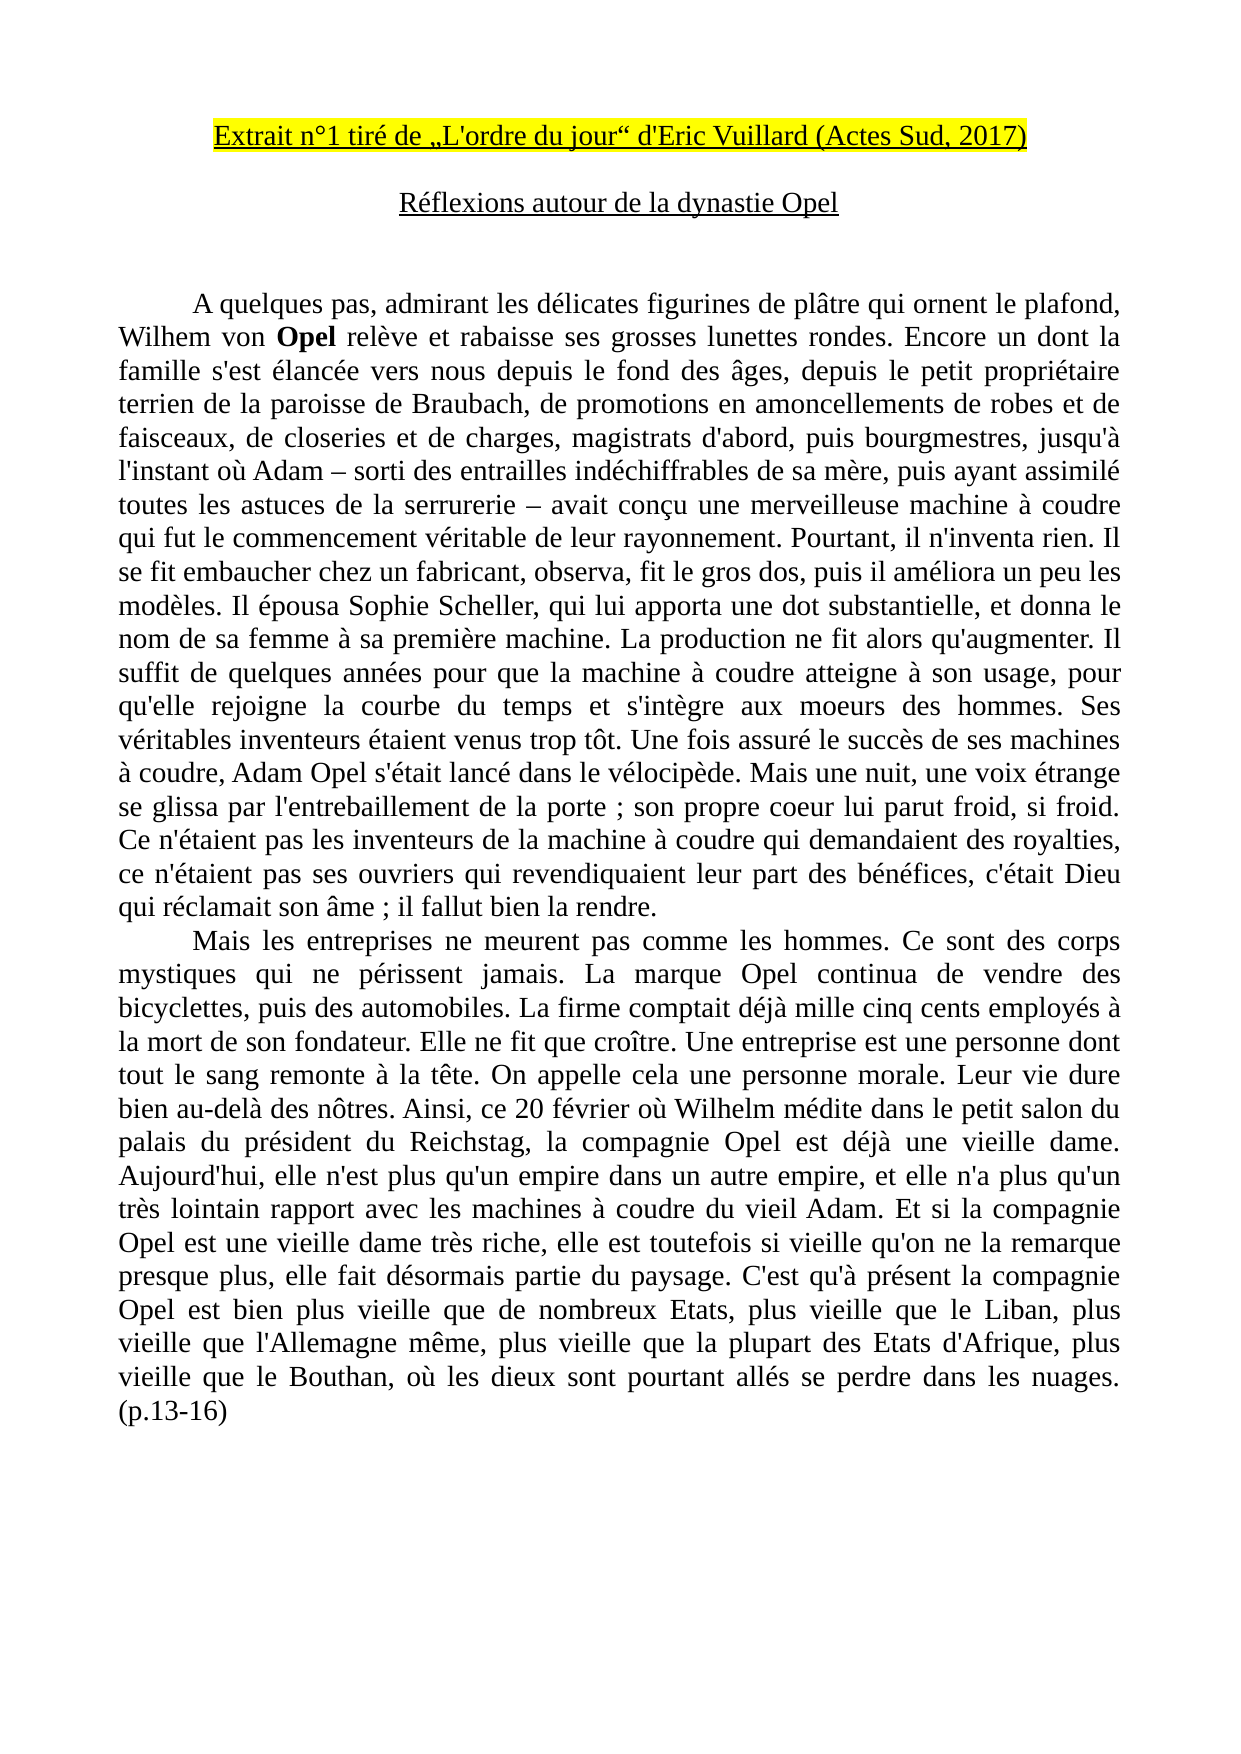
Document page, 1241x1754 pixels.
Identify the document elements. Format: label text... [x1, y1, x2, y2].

text Mais les entreprises ne meurent pas comme les hommes. Ce sont des corps mystiques qui ne périssent jamais. La marque Opel continua de vendre des bicyclettes, puis des automobiles. La firme comptait déjà mille cinq cents employés à la mort de son fondateur. Elle ne fit que croître. Une entreprise est une personne dont tout le sang remonte à la tête. On appelle cela une personne morale. Leur vie dure bien au-delà des nôtres. Ainsi, ce 20 février où Wilhelm médite dans le petit salon du palais du président du Reichstag, la compagnie Opel est déjà une vieille dame. Aujourd'hui, elle n'est plus qu'un empire dans un autre empire, et elle n'a plus qu'un très lointain rapport avec les machines à coudre du vieil Adam. Et si la compagnie Opel est une vieille dame très riche, elle est toutefois si vieille qu'on ne la remarque presque plus, elle fait désormais partie du paysage. C'est qu'à présent la compagnie Opel est bien plus vieille que de nombreux Etats, plus vieille que le Liban, plus vieille que l'Allemagne même, plus vieille que la plupart des Etats d'Afrique, plus vieille que le Bouthan, où les dieux sont pourtant allés se perdre dans les nuages. (p.13-16) [118, 923, 1122, 1426]
text Extrait n°1 tiré de „L'ordre du jour“ d'Eric Vuillard (Actes Sud, 2017) [118, 118, 1122, 152]
text Réflexions autour de la dynastie Opel [118, 185, 1122, 219]
text A quelques pas, admirant les délicates figurines de plâtre qui ornent le plafond, Wilhem von Opel relève et rabaisse ses grosses lunettes rondes. Encore un dont la famille s'est élancée vers nous depuis le fond des âges, depuis le petit propriétaire terrien de la paroisse de Braubach, de promotions en amoncellements de robes et de faisceaux, de closeries et de charges, magistrats d'abord, puis bourgmestres, jusqu'à l'instant où Adam – sorti des entrailles indéchiffrables de sa mère, puis ayant assimilé toutes les astuces de la serrurerie – avait conçu une merveilleuse machine à coudre qui fut le commencement véritable de leur rayonnement. Pourtant, il n'inventa rien. Il se fit embaucher chez un fabricant, observa, fit le gros dos, puis il améliora un peu les modèles. Il épousa Sophie Scheller, qui lui apporta une dot substantielle, et donna le nom de sa femme à sa première machine. La production ne fit alors qu'augmenter. Il suffit de quelques années pour que la machine à coudre atteigne à son usage, pour qu'elle rejoigne la courbe du temps et s'intègre aux moeurs des hommes. Ses véritables inventeurs étaient venus trop tôt. Une fois assuré le succès de ses machines à coudre, Adam Opel s'était lancé dans le vélocipède. Mais une nuit, une voix étrange se glissa par l'entrebaillement de la porte ; son propre coeur lui parut froid, si froid. Ce n'étaient pas les inventeurs de la machine à coudre qui demandaient des royalties, ce n'étaient pas ses ouvriers qui revendiquaient leur part des bénéfices, c'était Dieu qui réclamait son âme ; il fallut bien la rendre. [118, 286, 1122, 923]
